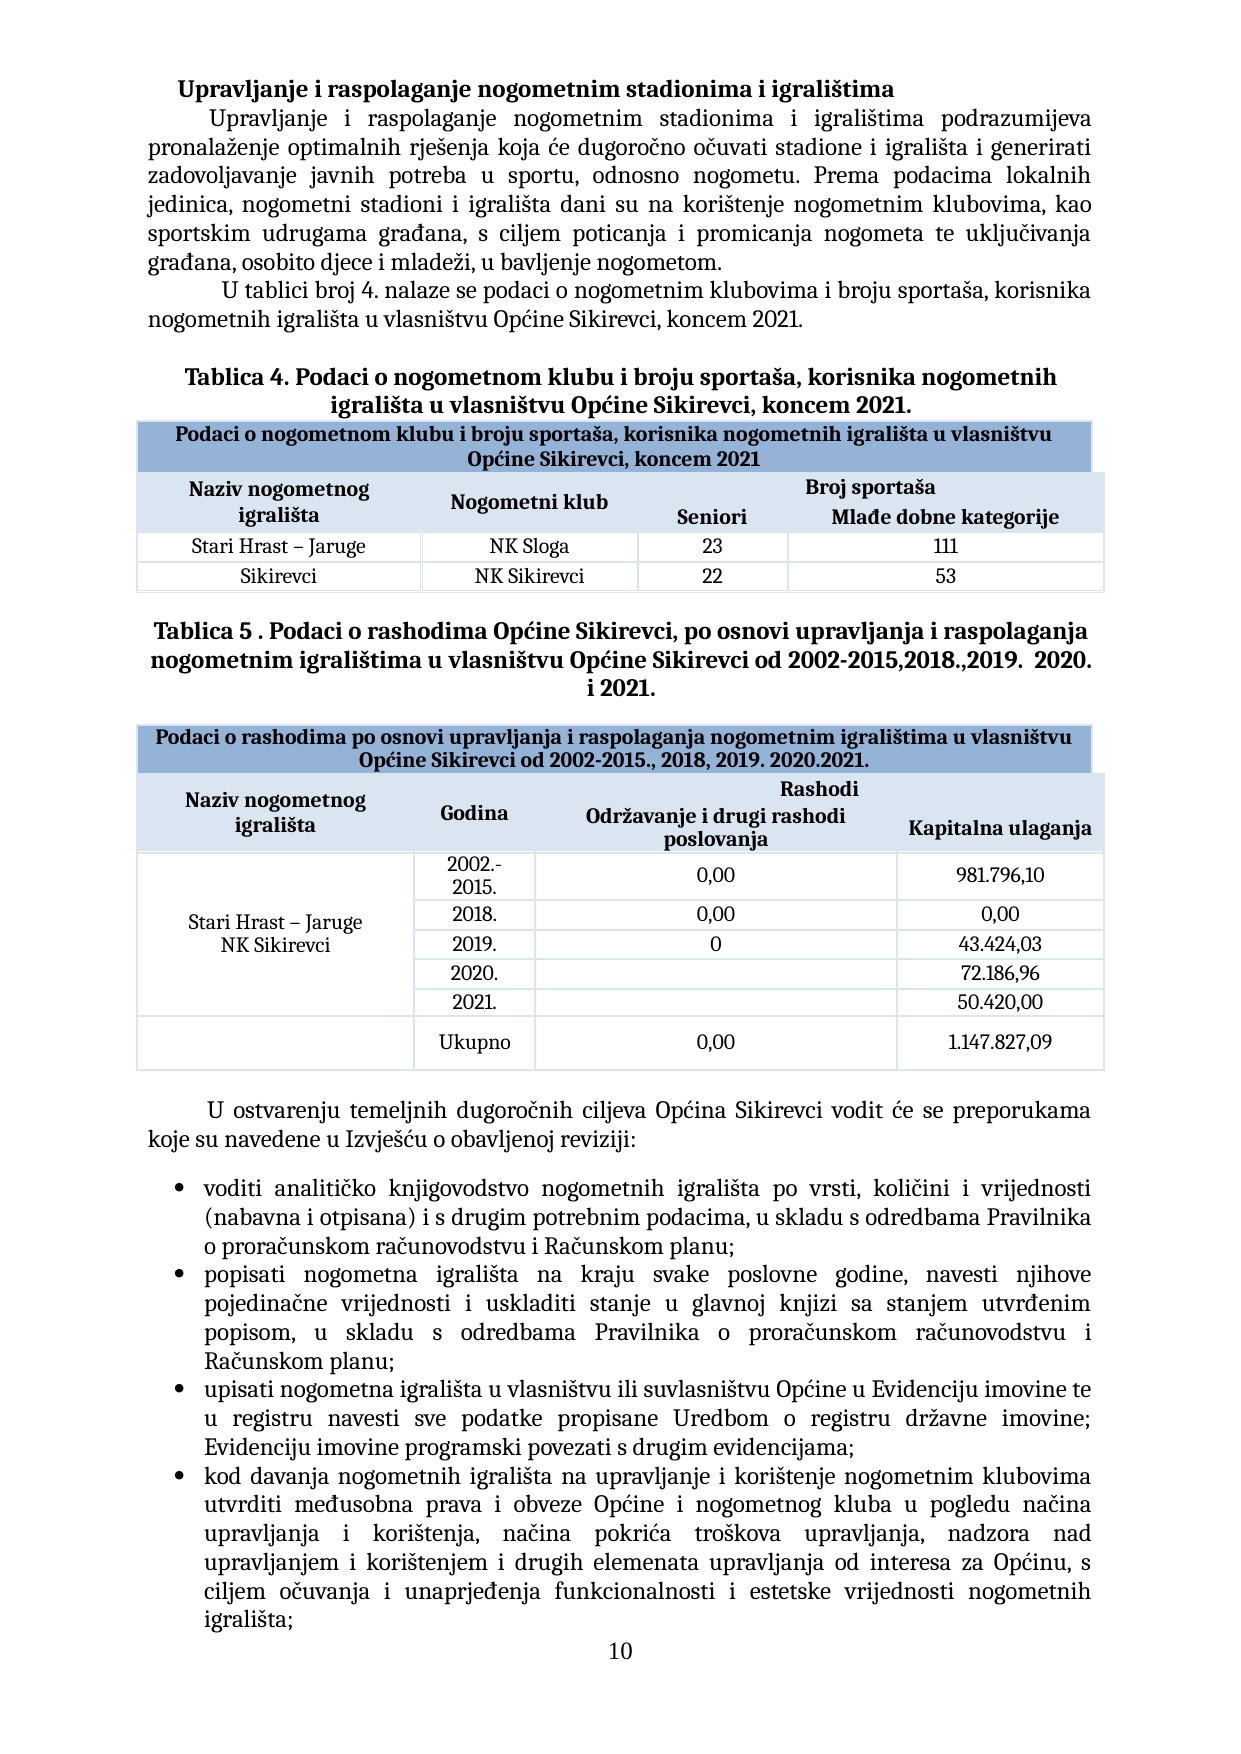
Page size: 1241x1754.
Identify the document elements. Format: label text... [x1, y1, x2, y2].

table_cell Naziv nogometnog igrališta [138, 474, 420, 531]
table_cell 2019. [415, 931, 534, 958]
table_cell Broj sportaša [639, 474, 1103, 502]
table_cell 1.147.827,09 [898, 1017, 1103, 1069]
table_cell 53 [789, 563, 1103, 590]
table_cell 23 [639, 533, 787, 561]
table_header [1093, 420, 1104, 472]
list upisati nogometna igrališta u vlasništvu ili suvlasništvu Općine u Evidenciju imovine te u registru navesti sve podatke propisane Uredbom o registru državne imovine; Evidenciju imovine programski povezati s drugim evidencijama; [175, 1375, 1092, 1462]
table_cell 981.796,10 [898, 854, 1103, 899]
table_cell 2002.-2015. [415, 854, 534, 899]
table_cell Nogometni klub [423, 474, 637, 531]
table_cell 0,00 [898, 901, 1103, 929]
table_cell NK Sloga [423, 533, 637, 561]
table_cell [536, 990, 896, 1015]
table_cell Kapitalna ulaganja [898, 805, 1103, 851]
table_cell 2018. [415, 901, 534, 929]
table_cell [536, 960, 896, 988]
table_cell 22 [639, 563, 787, 590]
list popisati nogometna igrališta na kraju svake poslovne godine, navesti njihove pojedinačne vrijednosti i uskladiti stanje u glavnoj knjizi sa stanjem utvrđenim popisom, u skladu s odredbama Pravilnika o proračunskom računovodstvu i Računskom planu; [175, 1260, 1092, 1375]
list voditi analitičko knjigovodstvo nogometnih igrališta po vrsti, količini i vrijednosti (nabavna i otpisana) i s drugim potrebnim podacima, u skladu s odredbama Pravilnika o proračunskom računovodstvu i Računskom planu; [175, 1174, 1092, 1260]
table_cell Seniori [639, 504, 787, 531]
table_cell 43.424,03 [898, 931, 1103, 958]
text Upravljanje i raspolaganje nogometnim stadionima i igralištima [148, 75, 1092, 104]
list kod davanja nogometnih igrališta na upravljanje i korištenje nogometnim klubovima utvrditi međusobna prava i obveze Općine i nogometnog kluba u pogledu načina upravljanja i korištenja, načina pokrića troškova upravljanja, nadzora nad upravljanjem i korištenjem i drugih elemenata upravljanja od interesa za Općinu, s ciljem očuvanja i unaprjeđenja funkcionalnosti i estetske vrijednosti nogometnih igrališta; [175, 1462, 1092, 1634]
table_cell 0,00 [536, 901, 896, 929]
table_cell Stari Hrast – Jaruge [138, 533, 420, 561]
table_cell Naziv nogometnog igrališta [138, 775, 413, 851]
text Tablica 4. Podaci o nogometnom klubu i broju sportaša, korisnika nogometnih igrališta u vlasništvu Općine Sikirevci, koncem 2021. [150, 362, 1092, 420]
table_cell 0,00 [536, 1017, 896, 1069]
table_cell NK Sikirevci [423, 563, 637, 590]
text Tablica 5 . Podaci o rashodima Općine Sikirevci, po osnovi upravljanja i raspolaganja nogometnim igralištima u vlasništvu Općine Sikirevci od 2002-2015,2018.,2019. 2020. i 2021. [150, 617, 1092, 703]
table_cell 50.420,00 [898, 990, 1103, 1015]
table_header Podaci o rashodima po osnovi upravljanja i raspolaganja nogometnim igralištima u vlasništvu Općine Sikirevci od 2002-2015., 2018, 2019. 2020.2021. [138, 726, 1091, 773]
text U ostvarenju temeljnih dugoročnih ciljeva Općina Sikirevci vodit će se preporukama koje su navedene u Izvješću o obavljenoj reviziji: [148, 1096, 1092, 1153]
table_cell Održavanje i drugi rashodi poslovanja [536, 805, 896, 851]
table_header Podaci o nogometnom klubu i broju sportaša, korisnika nogometnih igrališta u vlasništvu Općine Sikirevci, koncem 2021 [138, 422, 1091, 472]
table_cell Ukupno [415, 1017, 534, 1069]
table_cell Sikirevci [138, 563, 420, 590]
table_cell 0 [536, 931, 896, 958]
table_cell Rashodi [536, 775, 1103, 803]
table_header [1093, 724, 1104, 773]
table_cell Godina [415, 775, 534, 851]
text Upravljanje i raspolaganje nogometnim stadionima i igralištima podrazumijeva pronalaženje optimalnih rješenja koja će dugoročno očuvati stadione i igrališta i generirati zadovoljavanje javnih potreba u sportu, odnosno nogometu. Prema podacima lokalnih jedinica, nogometni stadioni i igrališta dani su na korištenje nogometnim klubovima, kao sportskim udrugama građana, s ciljem poticanja i promicanja nogometa te uključivanja građana, osobito djece i mladeži, u bavljenje nogometom. [148, 104, 1092, 276]
table_cell 0,00 [536, 854, 896, 899]
table_cell 111 [789, 533, 1103, 561]
text U tablici broj 4. nalaze se podaci o nogometnim klubovima i broju sportaša, korisnika nogometnih igrališta u vlasništvu Općine Sikirevci, koncem 2021. [148, 276, 1092, 334]
table_cell Mlađe dobne kategorije [789, 504, 1103, 531]
table_cell 2020. [415, 960, 534, 988]
table_cell 2021. [415, 990, 534, 1015]
table_cell 72.186,96 [898, 960, 1103, 988]
table_cell Stari Hrast – Jaruge NK Sikirevci [138, 854, 413, 1015]
table_cell [138, 1017, 413, 1069]
